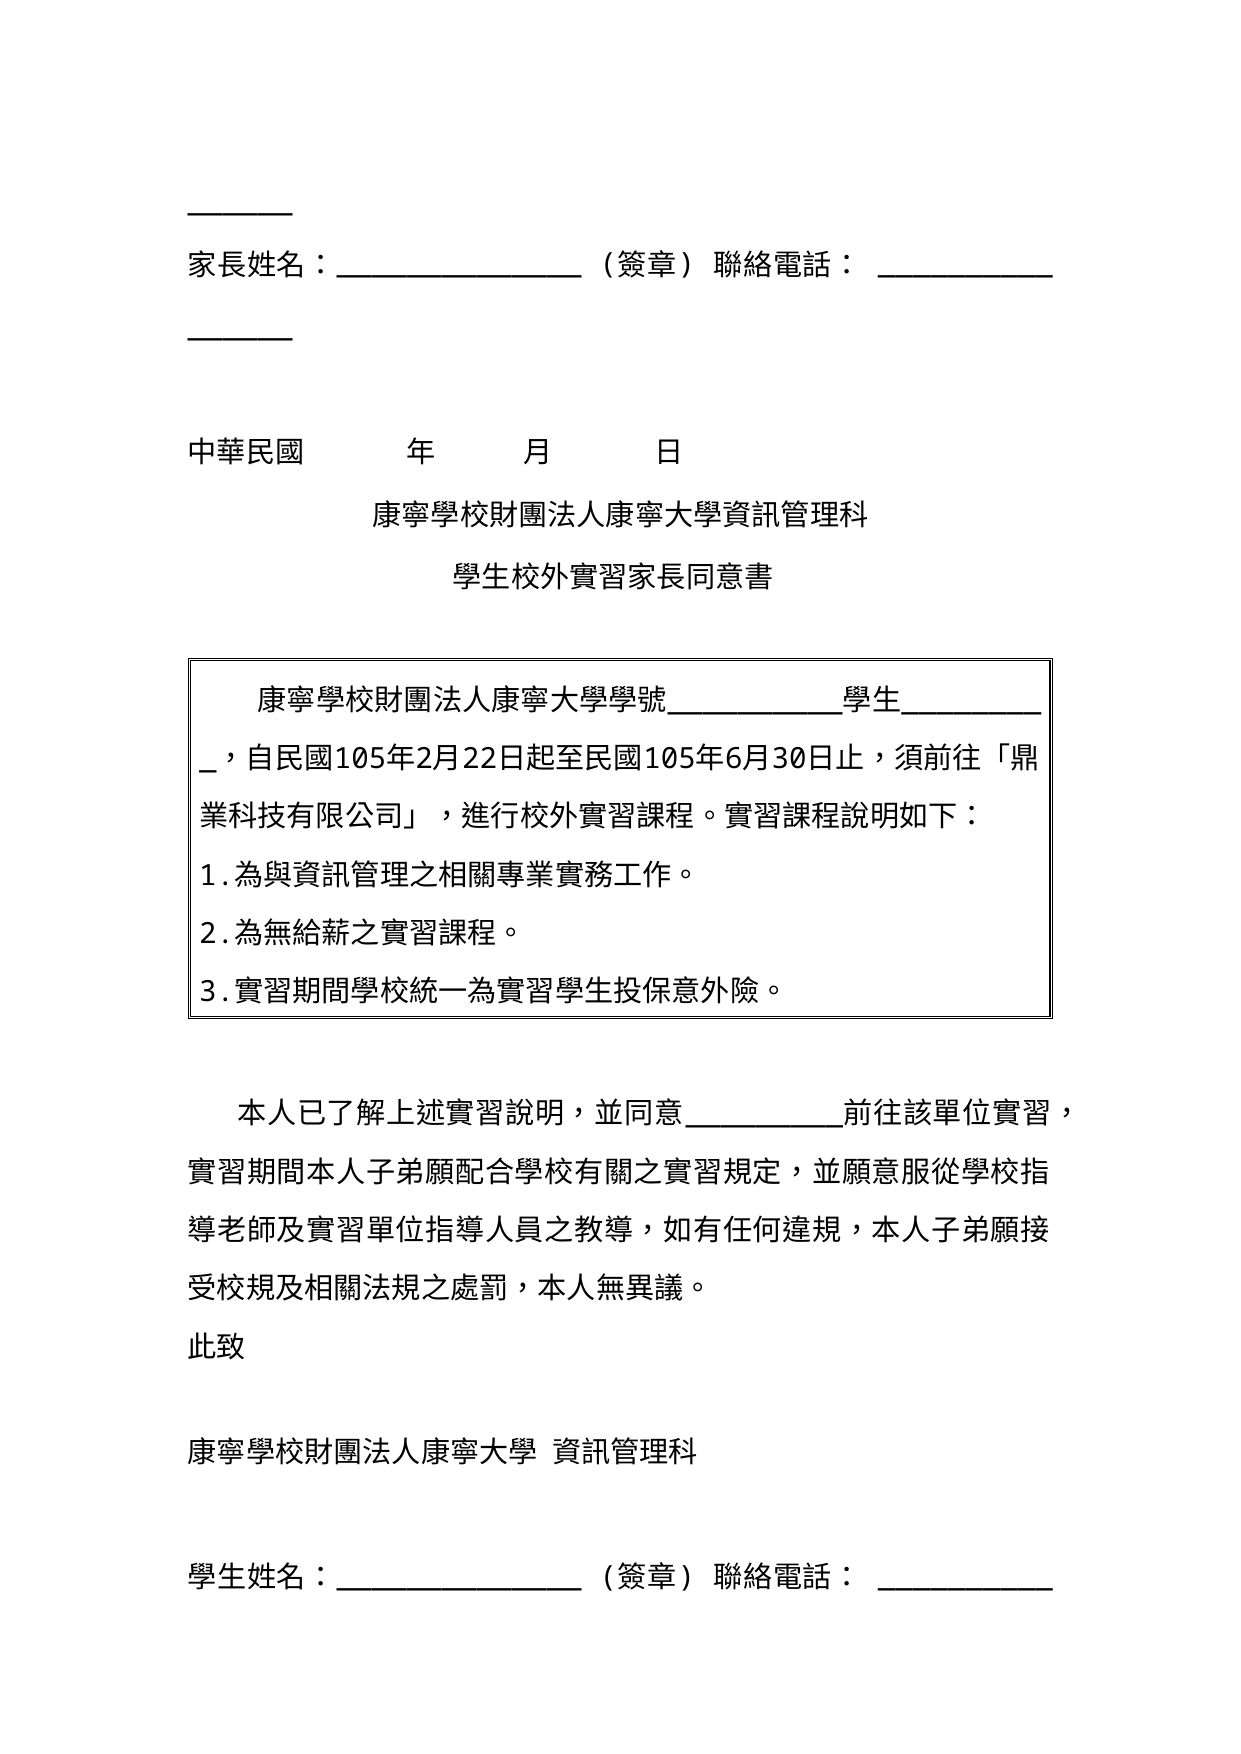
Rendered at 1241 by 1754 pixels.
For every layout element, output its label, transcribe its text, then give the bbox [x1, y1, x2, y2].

text 1.為與資訊管理之相關專業實務工作。 [191, 833, 1049, 892]
text 本人已了解上述實習說明，並同意_________前往該單位實習，實習期間本人子弟願配合學校有關之實習規定，並願意服從學校指導老師及實習單位指導人員之教導，如有任何違規，本人子弟願接受校規及相關法規之處罰，本人無異議。 [187, 1077, 1053, 1310]
text 學生校外實習家長同意書 [187, 533, 1053, 596]
text 中華民國 年 月 日 [187, 408, 1053, 471]
text 學生姓名：______________ (簽章) 聯絡電話： __________ [187, 1533, 1053, 1596]
text 康寧學校財團法人康寧大學資訊管理科 [187, 471, 1053, 533]
text 家長姓名：______________ (簽章) 聯絡電話： ________________ [187, 221, 1053, 346]
text 3.實習期間學校統一為實習學生投保意外險。 [191, 950, 1049, 1016]
text ______ [187, 158, 1053, 221]
text 康寧學校財團法人康寧大學學號__________學生_________，自民國105年2月22日起至民國105年6月30日止，須前往「鼎業科技有限公司」，進行校外實習課程。實習課程說明如下： [191, 661, 1049, 833]
text 2.為無給薪之實習課程。 [191, 892, 1049, 950]
text 康寧學校財團法人康寧大學 資訊管理科 [187, 1408, 1053, 1471]
text 此致 [187, 1310, 1053, 1369]
